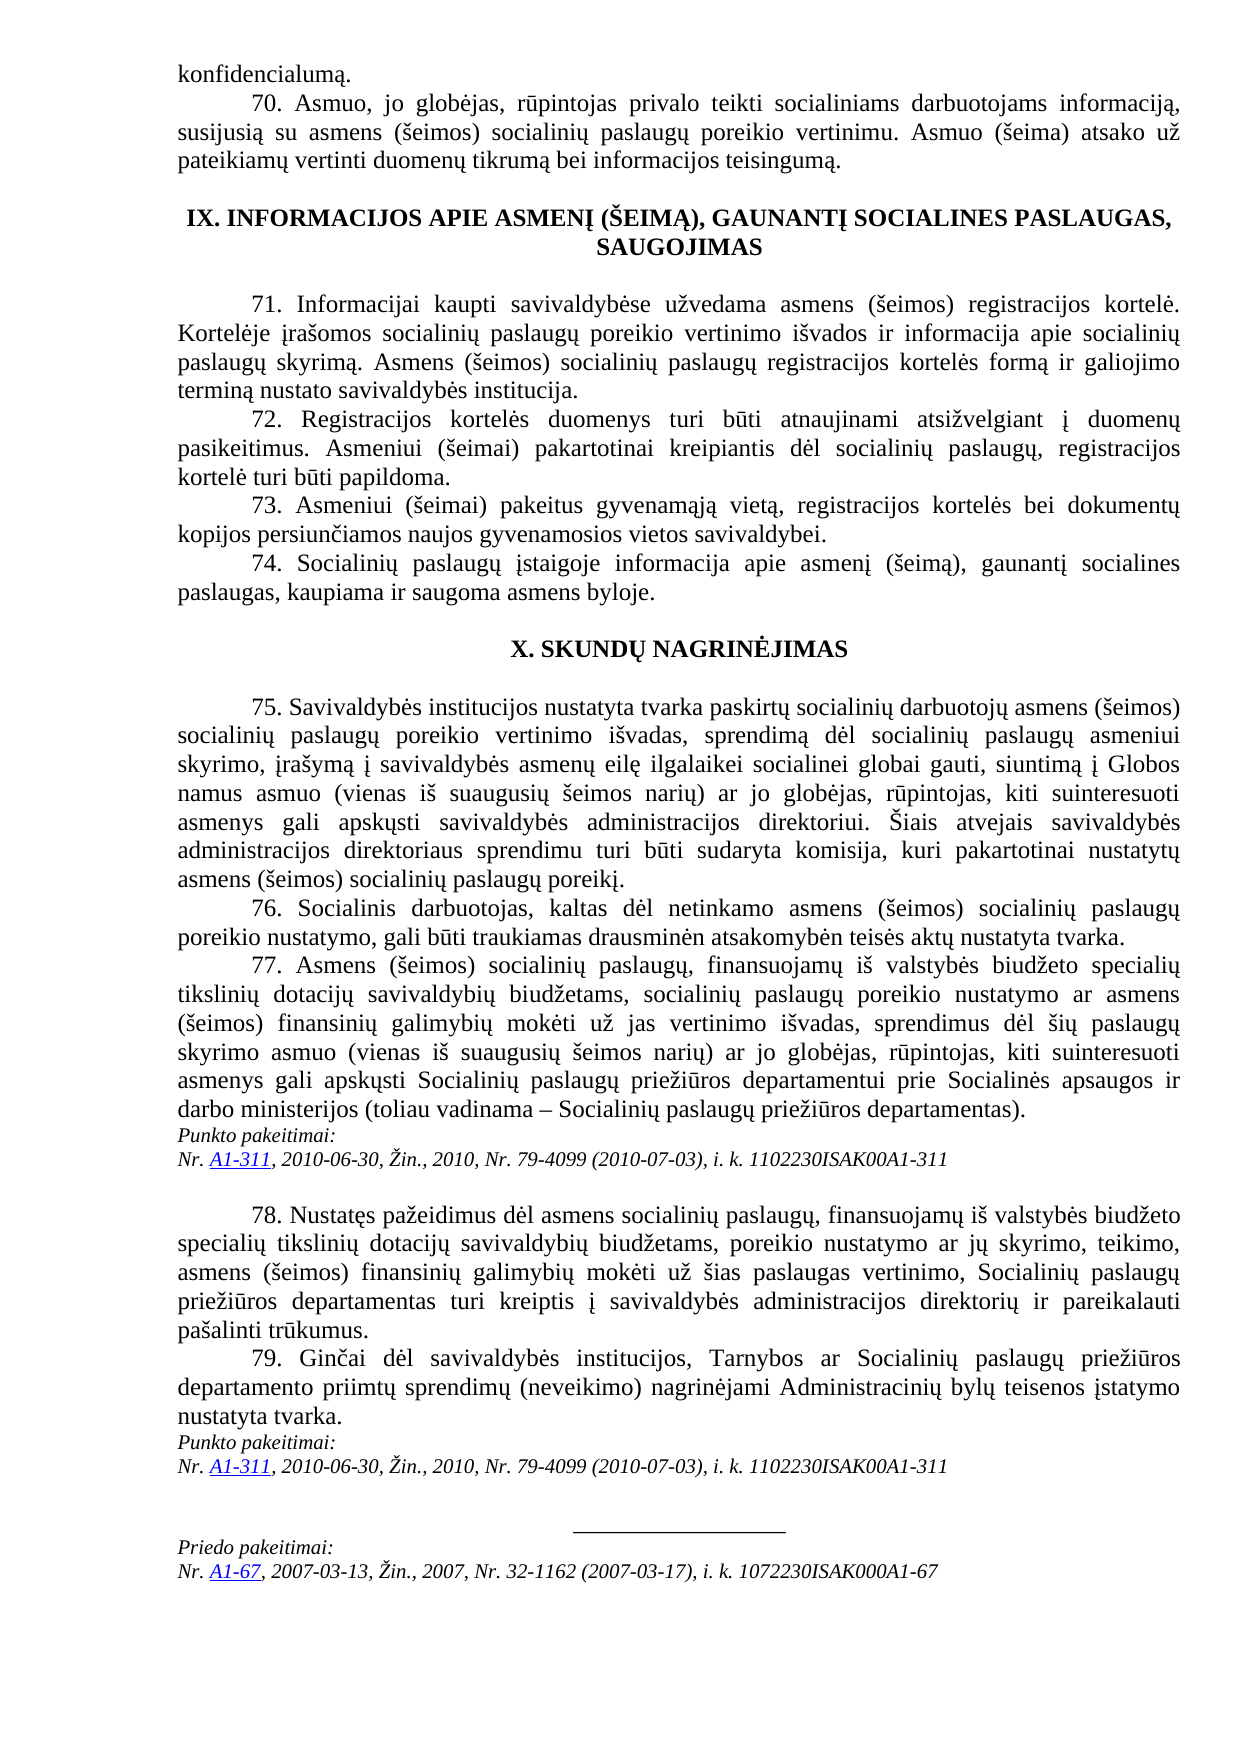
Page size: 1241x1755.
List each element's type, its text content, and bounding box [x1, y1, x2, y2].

text IX. INFORMACIJOS APIE ASMENĮ (ŠEIMĄ), GAUNANTĮ SOCIALINES PASLAUGAS, SAUGOJIMAS [177, 203, 1181, 260]
text Nr. A1-311, 2010-06-30, Žin., 2010, Nr. 79-4099 (2010-07-03), i. k. 1102230ISAK00A1-311 [177, 1147, 1181, 1171]
text Nr. A1-67, 2007-03-13, Žin., 2007, Nr. 32-1162 (2007-03-17), i. k. 1072230ISAK000A1-67 [177, 1559, 1181, 1583]
text Punkto pakeitimai: [177, 1123, 1181, 1147]
text 72. Registracijos kortelės duomenys turi būti atnaujinami atsižvelgiant į duomenų pasikeitimus. Asmeniui (šeimai) pakartotinai kreipiantis dėl socialinių paslaugų, registracijos kortelė turi būti papildoma. [177, 404, 1181, 490]
text Punkto pakeitimai: [177, 1430, 1181, 1454]
text 71. Informacijai kaupti savivaldybėse užvedama asmens (šeimos) registracijos kortelė. Kortelėje įrašomos socialinių paslaugų poreikio vertinimo išvados ir informacija apie socialinių paslaugų skyrimą. Asmens (šeimos) socialinių paslaugų registracijos kortelės formą ir galiojimo terminą nustato savivaldybės institucija. [177, 289, 1181, 404]
text _________________ [177, 1507, 1181, 1535]
text 79. Ginčai dėl savivaldybės institucijos, Tarnybos ar Socialinių paslaugų priežiūros departamento priimtų sprendimų (neveikimo) nagrinėjami Administracinių bylų teisenos įstatymo nustatyta tvarka. [177, 1343, 1181, 1430]
text X. SKUNDŲ NAGRINĖJIMAS [177, 634, 1181, 663]
text 77. Asmens (šeimos) socialinių paslaugų, finansuojamų iš valstybės biudžeto specialių tikslinių dotacijų savivaldybių biudžetams, socialinių paslaugų poreikio nustatymo ar asmens (šeimos) finansinių galimybių mokėti už jas vertinimo išvadas, sprendimus dėl šių paslaugų skyrimo asmuo (vienas iš suaugusių šeimos narių) ar jo globėjas, rūpintojas, kiti suinteresuoti asmenys gali apskųsti Socialinių paslaugų priežiūros departamentui prie Socialinės apsaugos ir darbo ministerijos (toliau vadinama – Socialinių paslaugų priežiūros departamentas). [177, 950, 1181, 1123]
text konfidencialumą. [177, 59, 1181, 88]
text 73. Asmeniui (šeimai) pakeitus gyvenamąją vietą, registracijos kortelės bei dokumentų kopijos persiunčiamos naujos gyvenamosios vietos savivaldybei. [177, 490, 1181, 548]
text Nr. A1-311, 2010-06-30, Žin., 2010, Nr. 79-4099 (2010-07-03), i. k. 1102230ISAK00A1-311 [177, 1454, 1181, 1478]
text 70. Asmuo, jo globėjas, rūpintojas privalo teikti socialiniams darbuotojams informaciją, susijusią su asmens (šeimos) socialinių paslaugų poreikio vertinimu. Asmuo (šeima) atsako už pateikiamų vertinti duomenų tikrumą bei informacijos teisingumą. [177, 88, 1181, 174]
text 74. Socialinių paslaugų įstaigoje informacija apie asmenį (šeimą), gaunantį socialines paslaugas, kaupiama ir saugoma asmens byloje. [177, 548, 1181, 605]
text 78. Nustatęs pažeidimus dėl asmens socialinių paslaugų, finansuojamų iš valstybės biudžeto specialių tikslinių dotacijų savivaldybių biudžetams, poreikio nustatymo ar jų skyrimo, teikimo, asmens (šeimos) finansinių galimybių mokėti už šias paslaugas vertinimo, Socialinių paslaugų priežiūros departamentas turi kreiptis į savivaldybės administracijos direktorių ir pareikalauti pašalinti trūkumus. [177, 1200, 1181, 1343]
text 76. Socialinis darbuotojas, kaltas dėl netinkamo asmens (šeimos) socialinių paslaugų poreikio nustatymo, gali būti traukiamas drausminėn atsakomybėn teisės aktų nustatyta tvarka. [177, 893, 1181, 950]
text Priedo pakeitimai: [177, 1535, 1181, 1559]
text 75. Savivaldybės institucijos nustatyta tvarka paskirtų socialinių darbuotojų asmens (šeimos) socialinių paslaugų poreikio vertinimo išvadas, sprendimą dėl socialinių paslaugų asmeniui skyrimo, įrašymą į savivaldybės asmenų eilę ilgalaikei socialinei globai gauti, siuntimą į Globos namus asmuo (vienas iš suaugusių šeimos narių) ar jo globėjas, rūpintojas, kiti suinteresuoti asmenys gali apskųsti savivaldybės administracijos direktoriui. Šiais atvejais savivaldybės administracijos direktoriaus sprendimu turi būti sudaryta komisija, kuri pakartotinai nustatytų asmens (šeimos) socialinių paslaugų poreikį. [177, 692, 1181, 893]
